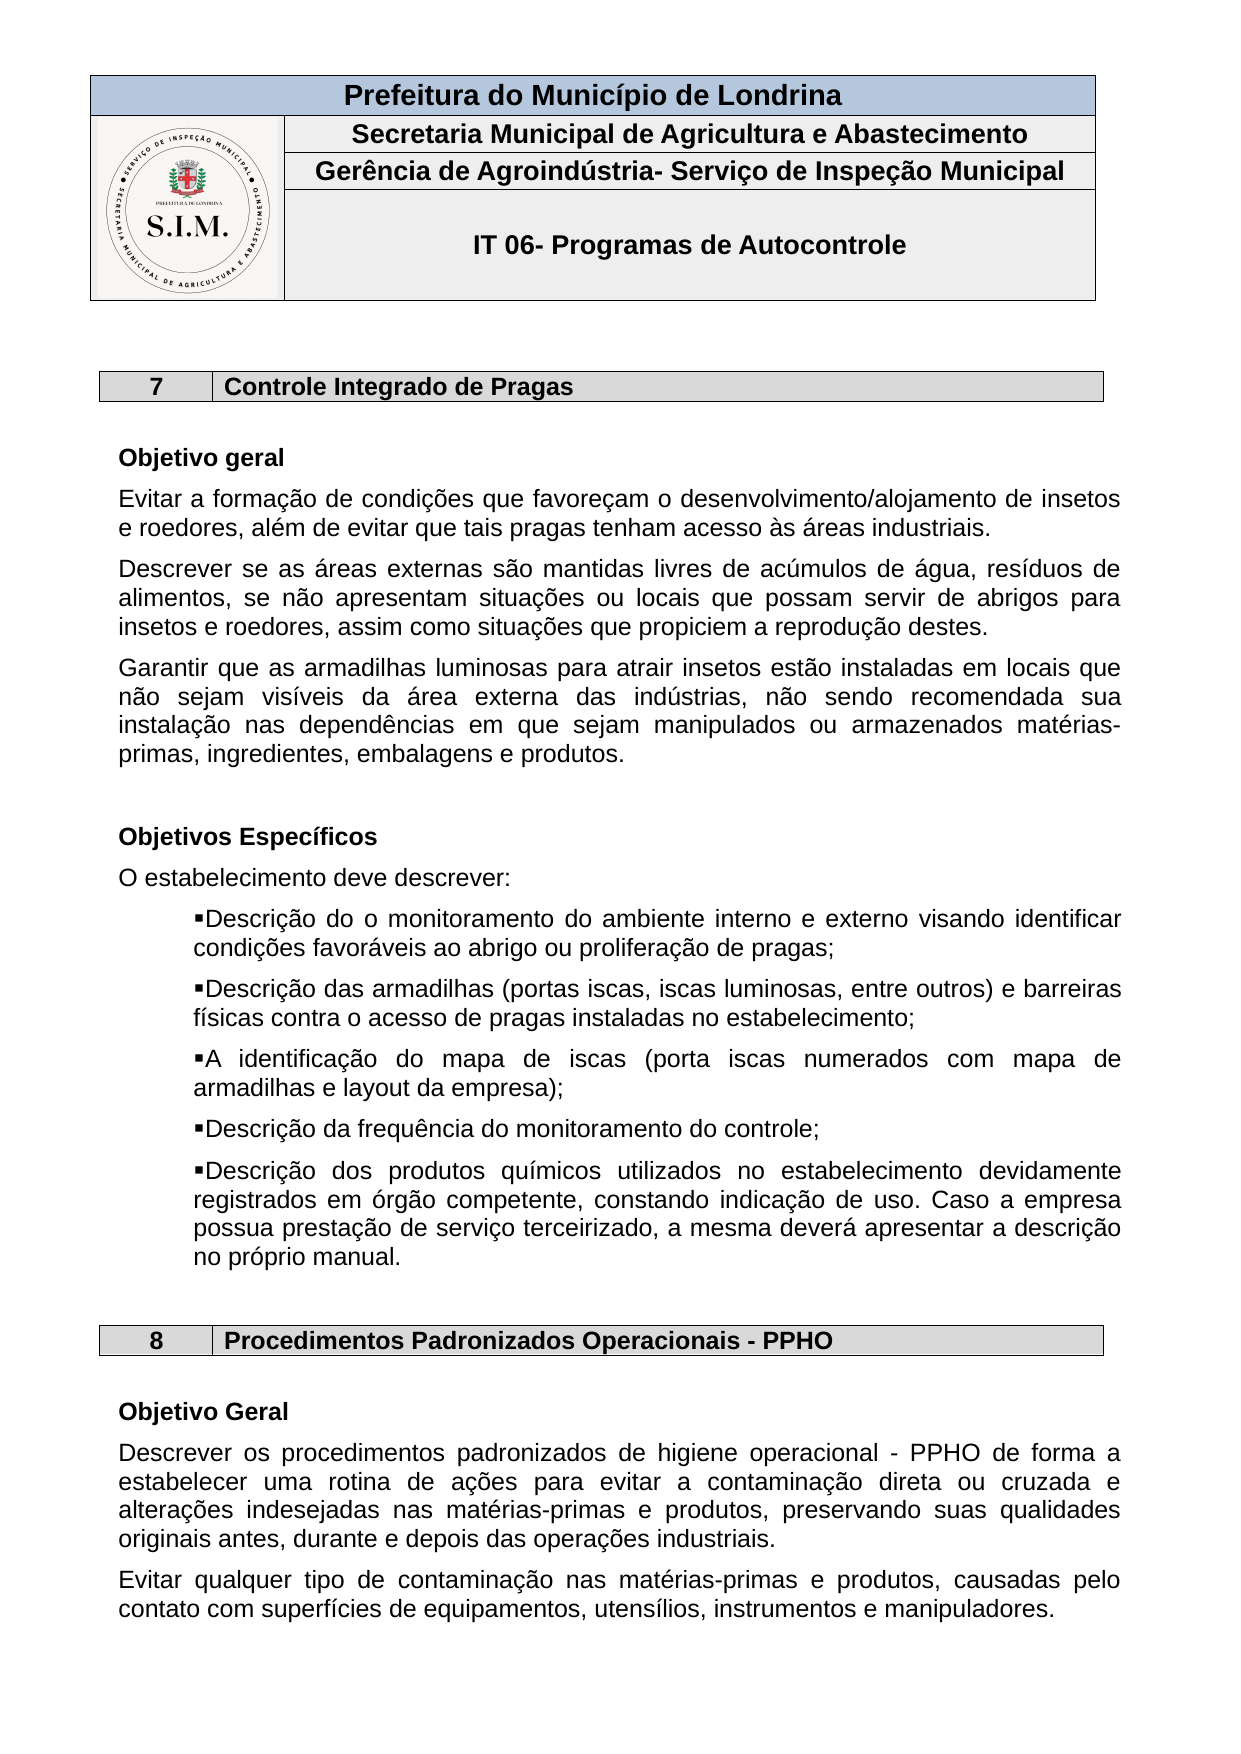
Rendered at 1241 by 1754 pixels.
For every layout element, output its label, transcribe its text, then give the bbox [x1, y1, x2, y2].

list Descrição da frequência do monitoramento do controle; [193, 1114, 1123, 1143]
table_header 8 [100, 1326, 212, 1354]
text Objetivos Específicos [118, 822, 1123, 850]
table_header Controle Integrado de Pragas [213, 372, 1103, 401]
text Descrever os procedimentos padronizados de higiene operacional - PPHO de forma a estabelecer uma rotina de ações para evitar a contaminação direta ou cruzada e alterações indesejadas nas matérias-primas e produtos, preservando suas qualidades originais antes, durante e depois das operações industriais. [118, 1438, 1123, 1553]
table_header 7 [100, 372, 212, 401]
text Evitar a formação de condições que favoreçam o desenvolvimento/alojamento de insetos e roedores, além de evitar que tais pragas tenham acesso às áreas industriais. [118, 484, 1123, 542]
text Evitar qualquer tipo de contaminação nas matérias-primas e produtos, causadas pelo contato com superfícies de equipamentos, utensílios, instrumentos e manipuladores. [118, 1566, 1123, 1623]
table_header Procedimentos Padronizados Operacionais - PPHO [213, 1326, 1103, 1354]
text O estabelecimento deve descrever: [118, 863, 1123, 892]
picture [97, 117, 278, 298]
text Descrever se as áreas externas são mantidas livres de acúmulos de água, resíduos de alimentos, se não apresentam situações ou locais que possam servir de abrigos para insetos e roedores, assim como situações que propiciem a reprodução destes. [118, 554, 1123, 640]
text Objetivo geral [118, 443, 1123, 472]
text Objetivo Geral [118, 1397, 1123, 1426]
list Descrição do o monitoramento do ambiente interno e externo visando identificar condições favoráveis ao abrigo ou proliferação de pragas; [193, 904, 1123, 962]
text Garantir que as armadilhas luminosas para atrair insetos estão instaladas em locais que não sejam visíveis da área externa das indústrias, não sendo recomendada sua instalação nas dependências em que sejam manipulados ou armazenados matérias-primas, ingredientes, embalagens e produtos. [118, 653, 1123, 768]
list Descrição dos produtos químicos utilizados no estabelecimento devidamente registrados em órgão competente, constando indicação de uso. Caso a empresa possua prestação de serviço terceirizado, a mesma deverá apresentar a descrição no próprio manual. [193, 1156, 1123, 1271]
list A identificação do mapa de iscas (porta iscas numerados com mapa de armadilhas e layout da empresa); [193, 1044, 1123, 1102]
list Descrição das armadilhas (portas iscas, iscas luminosas, entre outros) e barreiras físicas contra o acesso de pragas instaladas no estabelecimento; [193, 974, 1123, 1032]
